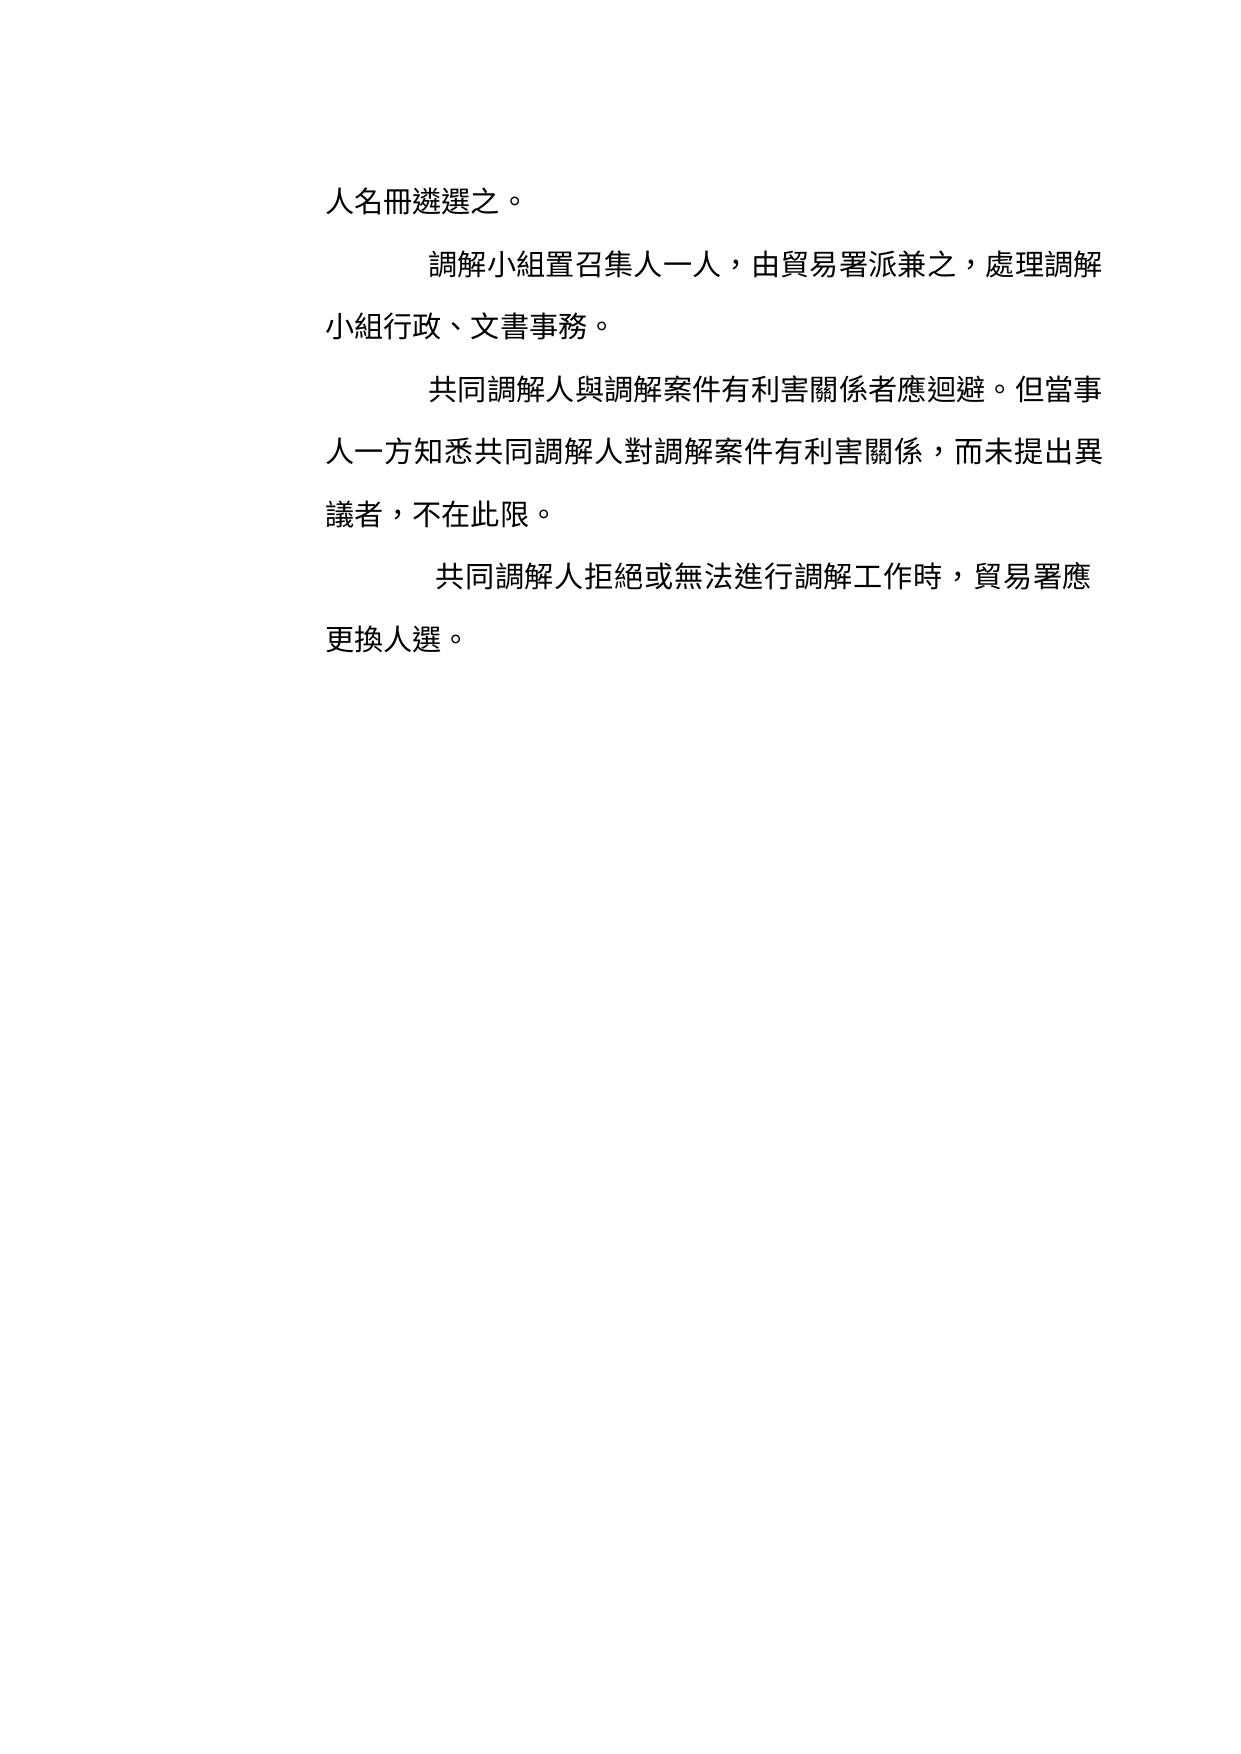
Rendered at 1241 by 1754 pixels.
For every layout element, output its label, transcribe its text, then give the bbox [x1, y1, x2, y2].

text 人名冊遴選之。 [179, 158, 1092, 221]
text 共同調解人與調解案件有利害關係者應迴避。但當事人一方知悉共同調解人對調解案件有利害關係，而未提出異議者，不在此限。 [179, 346, 1105, 533]
text 調解小組置召集人一人，由貿易署派兼之，處理調解小組行政、文書事務。 [179, 221, 1105, 346]
text 共同調解人拒絕或無法進行調解工作時，貿易署應更換人選。 [179, 533, 1092, 658]
